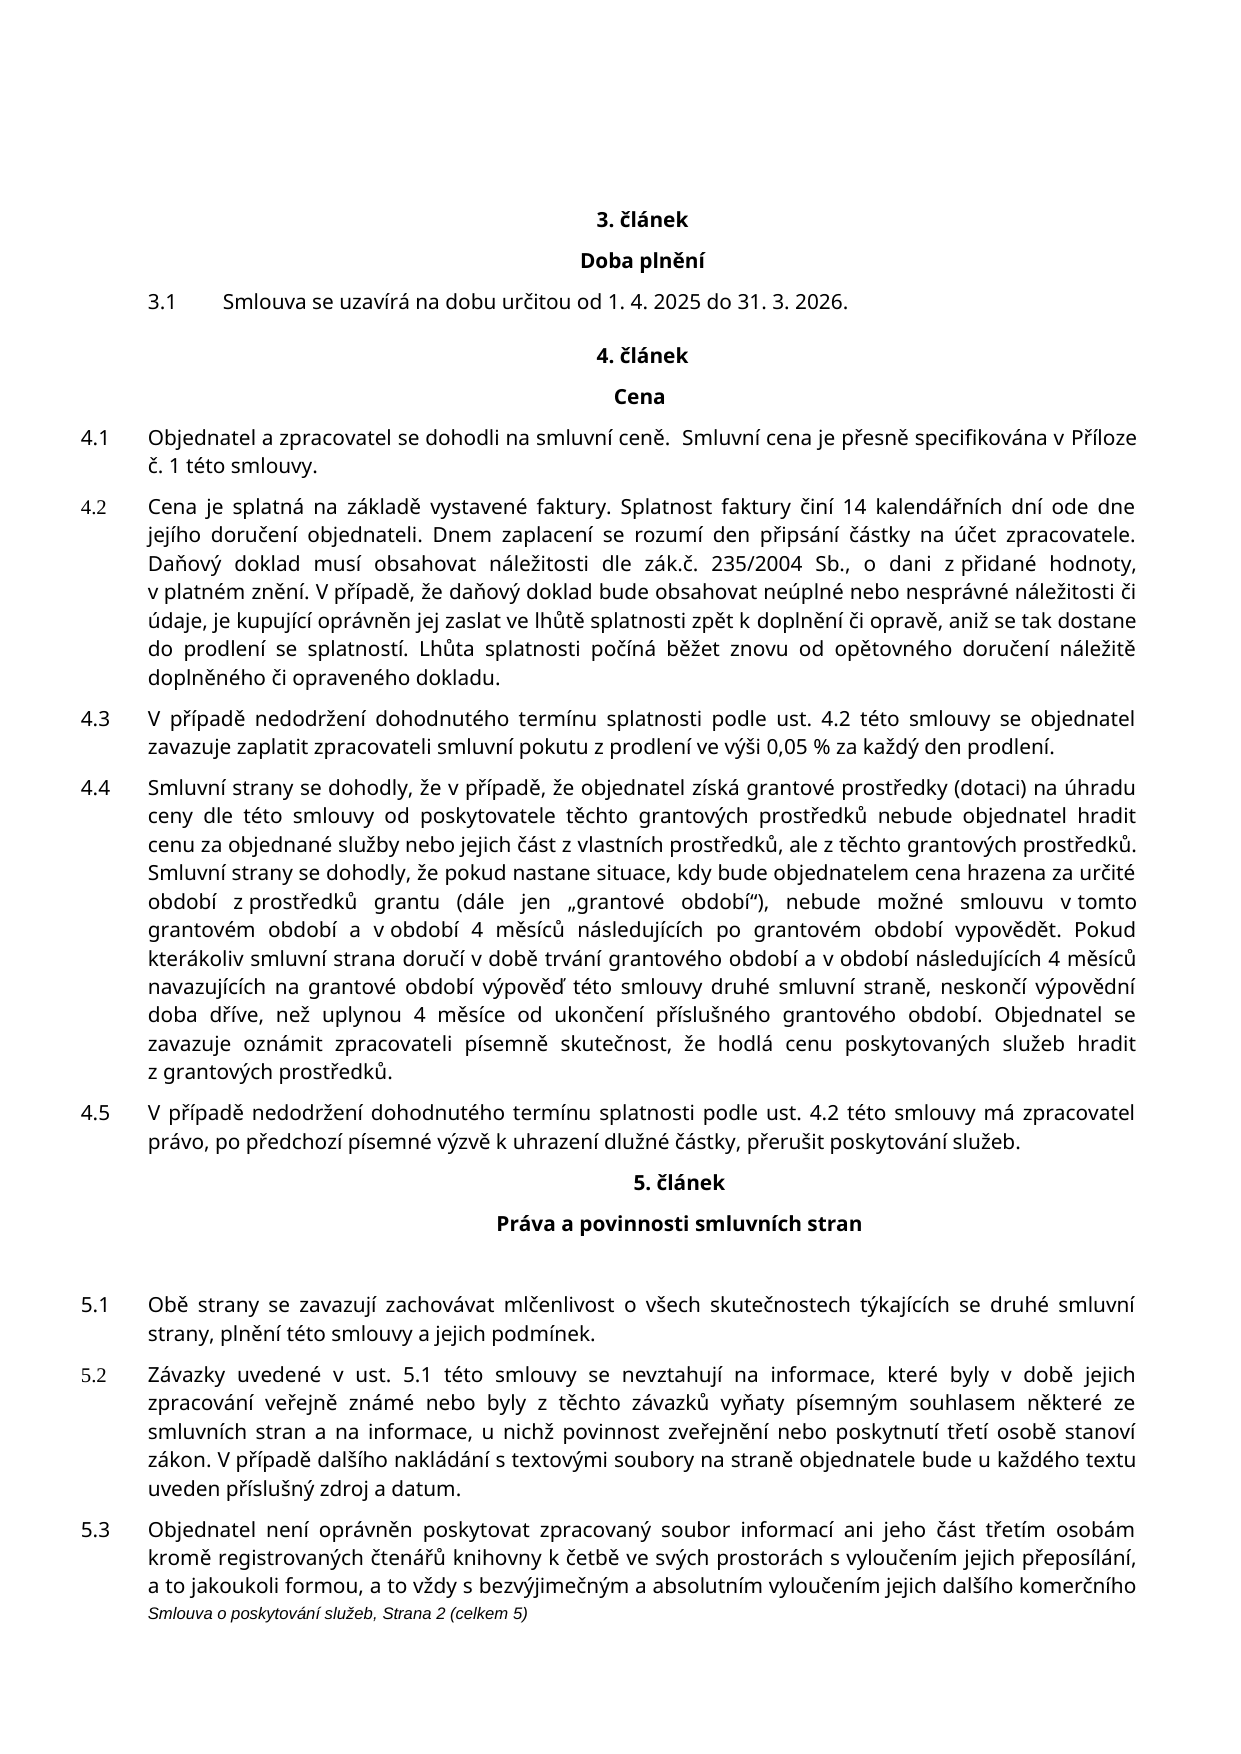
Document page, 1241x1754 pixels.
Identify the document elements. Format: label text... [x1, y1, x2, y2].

list Smluvní strany se dohodly, že v případě, že objednatel získá grantové prostředky (dotaci) na úhradu ceny dle této smlouvy od poskytovatele těchto grantových prostředků nebude objednatel hradit cenu za objednané služby nebo jejich část z vlastních prostředků, ale z těchto grantových prostředků. Smluvní strany se dohodly, že pokud nastane situace, kdy bude objednatelem cena hrazena za určité období z prostředků grantu (dále jen „grantové období“), nebude možné smlouvu v tomto grantovém období a v období 4 měsíců následujících po grantovém období vypovědět. Pokud kterákoliv smluvní strana doručí v době trvání grantového období a v období následujících 4 měsíců navazujících na grantové období výpověď této smlouvy druhé smluvní straně, neskončí výpovědní doba dříve, než uplynou 4 měsíce od ukončení příslušného grantového období. Objednatel se zavazuje oznámit zpracovateli písemně skutečnost, že hodlá cenu poskytovaných služeb hradit z grantových prostředků. [81, 773, 1137, 1086]
text Práva a povinnosti smluvních stran [222, 1209, 1137, 1237]
list V případě nedodržení dohodnutého termínu splatnosti podle ust. 4.2 této smlouvy se objednatel zavazuje zaplatit zpracovateli smluvní pokutu z prodlení ve výši 0,05 % za každý den prodlení. [81, 704, 1137, 761]
text 5. článek [222, 1168, 1137, 1196]
subtitle 3. článek [148, 206, 1137, 234]
text 3.1 Smlouva se uzavírá na dobu určitou od 1. 4. 2025 do 31. 3. 2026. [148, 287, 1137, 316]
list Obě strany se zavazují zachovávat mlčenlivost o všech skutečnostech týkajících se druhé smluvní strany, plnění této smlouvy a jejich podmínek. [81, 1291, 1137, 1347]
list Závazky uvedené v ust. 5.1 této smlouvy se nevztahují na informace, které byly v době jejich zpracování veřejně známé nebo byly z těchto závazků vyňaty písemným souhlasem některé ze smluvních stran a na informace, u nichž povinnost zveřejnění nebo poskytnutí třetí osobě stanoví zákon. V případě dalšího nakládání s textovými soubory na straně objednatele bude u každého textu uveden příslušný zdroj a datum. [81, 1360, 1137, 1502]
text Doba plnění [148, 247, 1137, 275]
list Objednatel a zpracovatel se dohodli na smluvní ceně. Smluvní cena je přesně specifikována v Příloze č. 1 této smlouvy. [81, 423, 1137, 480]
list Objednatel není oprávněn poskytovat zpracovaný soubor informací ani jeho část třetím osobám kromě registrovaných čtenářů knihovny k četbě ve svých prostorách s vyloučením jejich přeposílání, a to jakoukoli formou, a to vždy s bezvýjimečným a absolutním vyloučením jejich dalšího komerčního [81, 1515, 1137, 1600]
list V případě nedodržení dohodnutého termínu splatnosti podle ust. 4.2 této smlouvy má zpracovatel právo, po předchozí písemné výzvě k uhrazení dlužné částky, přerušit poskytování služeb. [81, 1098, 1137, 1155]
list Cena je splatná na základě vystavené faktury. Splatnost faktury činí 14 kalendářních dní ode dne jejího doručení objednateli. Dnem zaplacení se rozumí den připsání částky na účet zpracovatele. Daňový doklad musí obsahovat náležitosti dle zák.č. 235/2004 Sb., o dani z přidané hodnoty, v platném znění. V případě, že daňový doklad bude obsahovat neúplné nebo nesprávné náležitosti či údaje, je kupující oprávněn jej zaslat ve lhůtě splatnosti zpět k doplnění či opravě, aniž se tak dostane do prodlení se splatností. Lhůta splatnosti počíná běžet znovu od opětovného doručení náležitě doplněného či opraveného dokladu. [81, 492, 1137, 691]
text Cena [148, 382, 1137, 410]
subtitle 4. článek [148, 341, 1137, 369]
